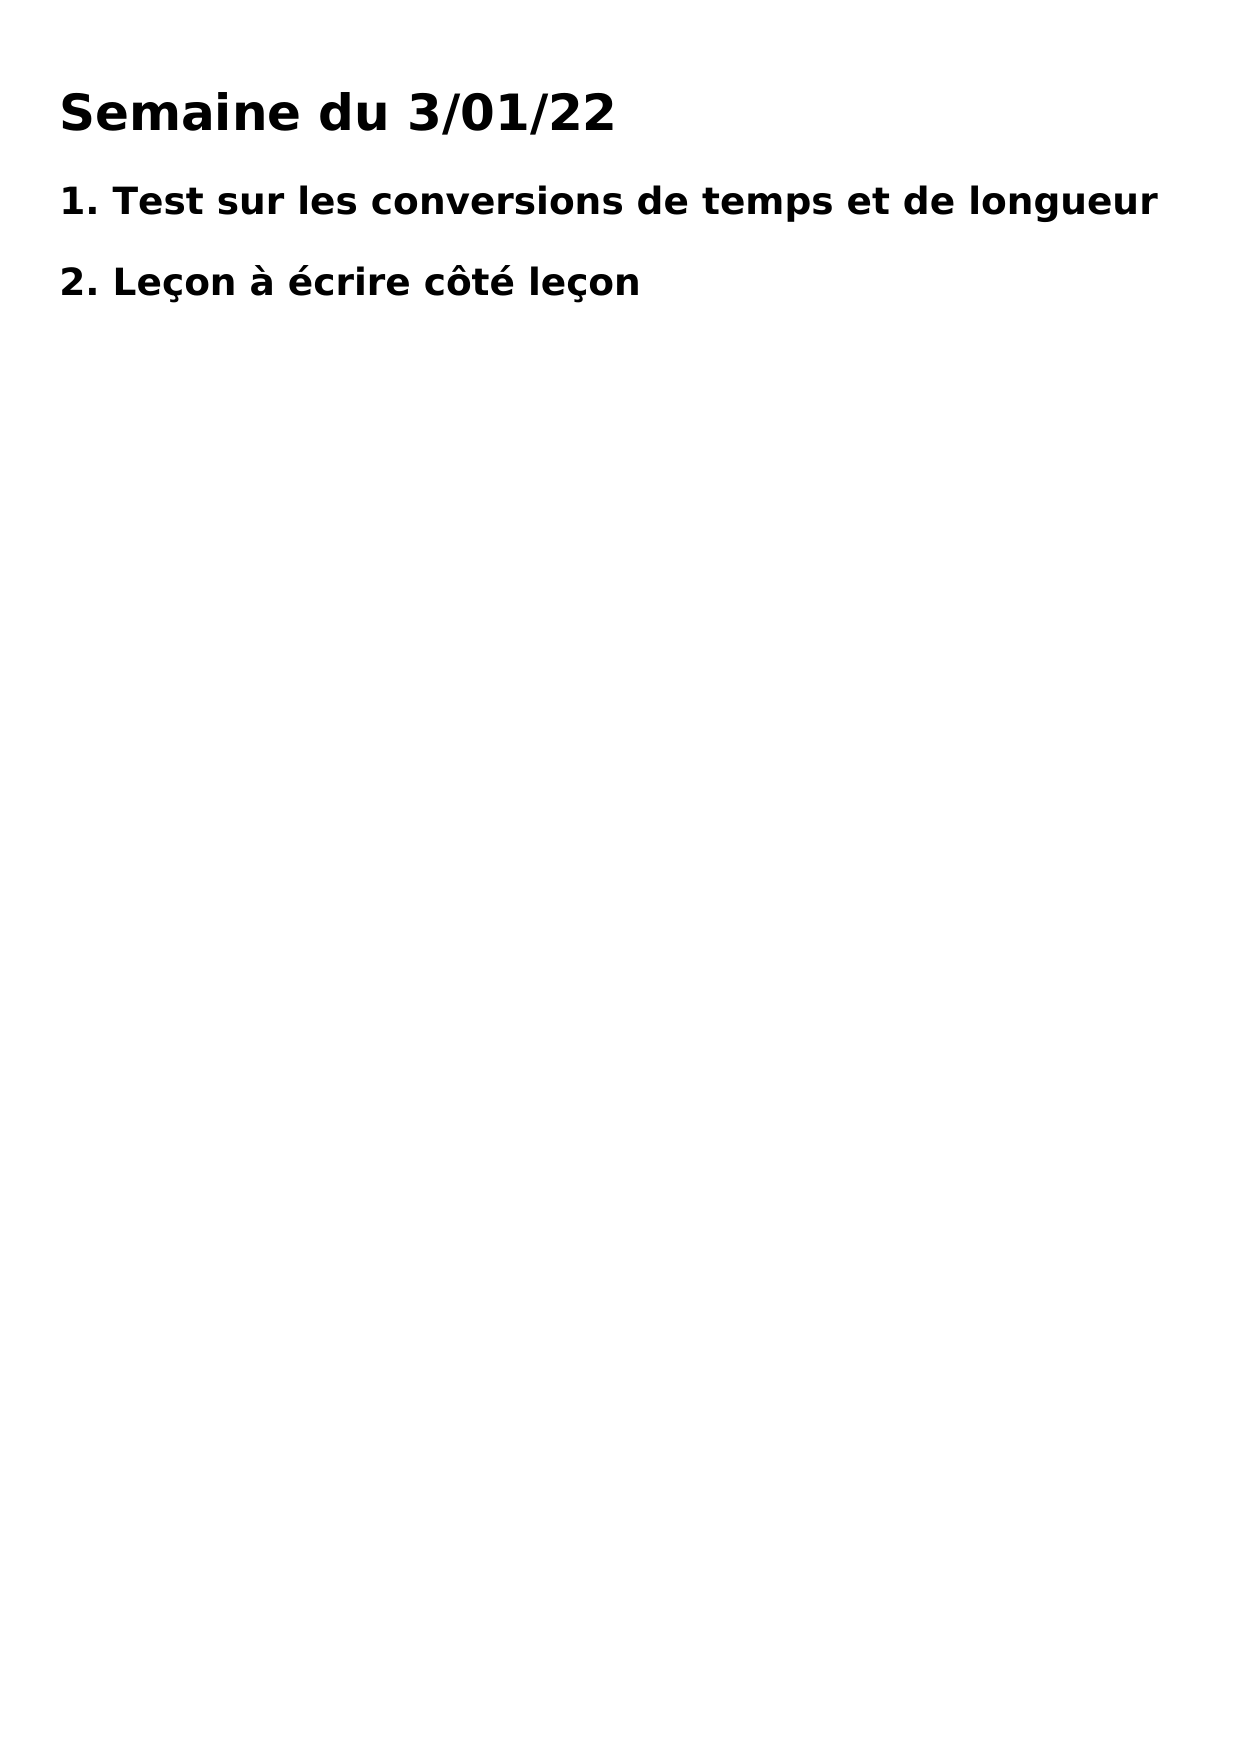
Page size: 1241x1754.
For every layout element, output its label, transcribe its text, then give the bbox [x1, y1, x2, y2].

subtitle 2. Leçon à écrire côté leçon [59, 261, 1181, 304]
subtitle Semaine du 3/01/22 [59, 84, 1181, 142]
subtitle 1. Test sur les conversions de temps et de longueur [59, 180, 1181, 223]
